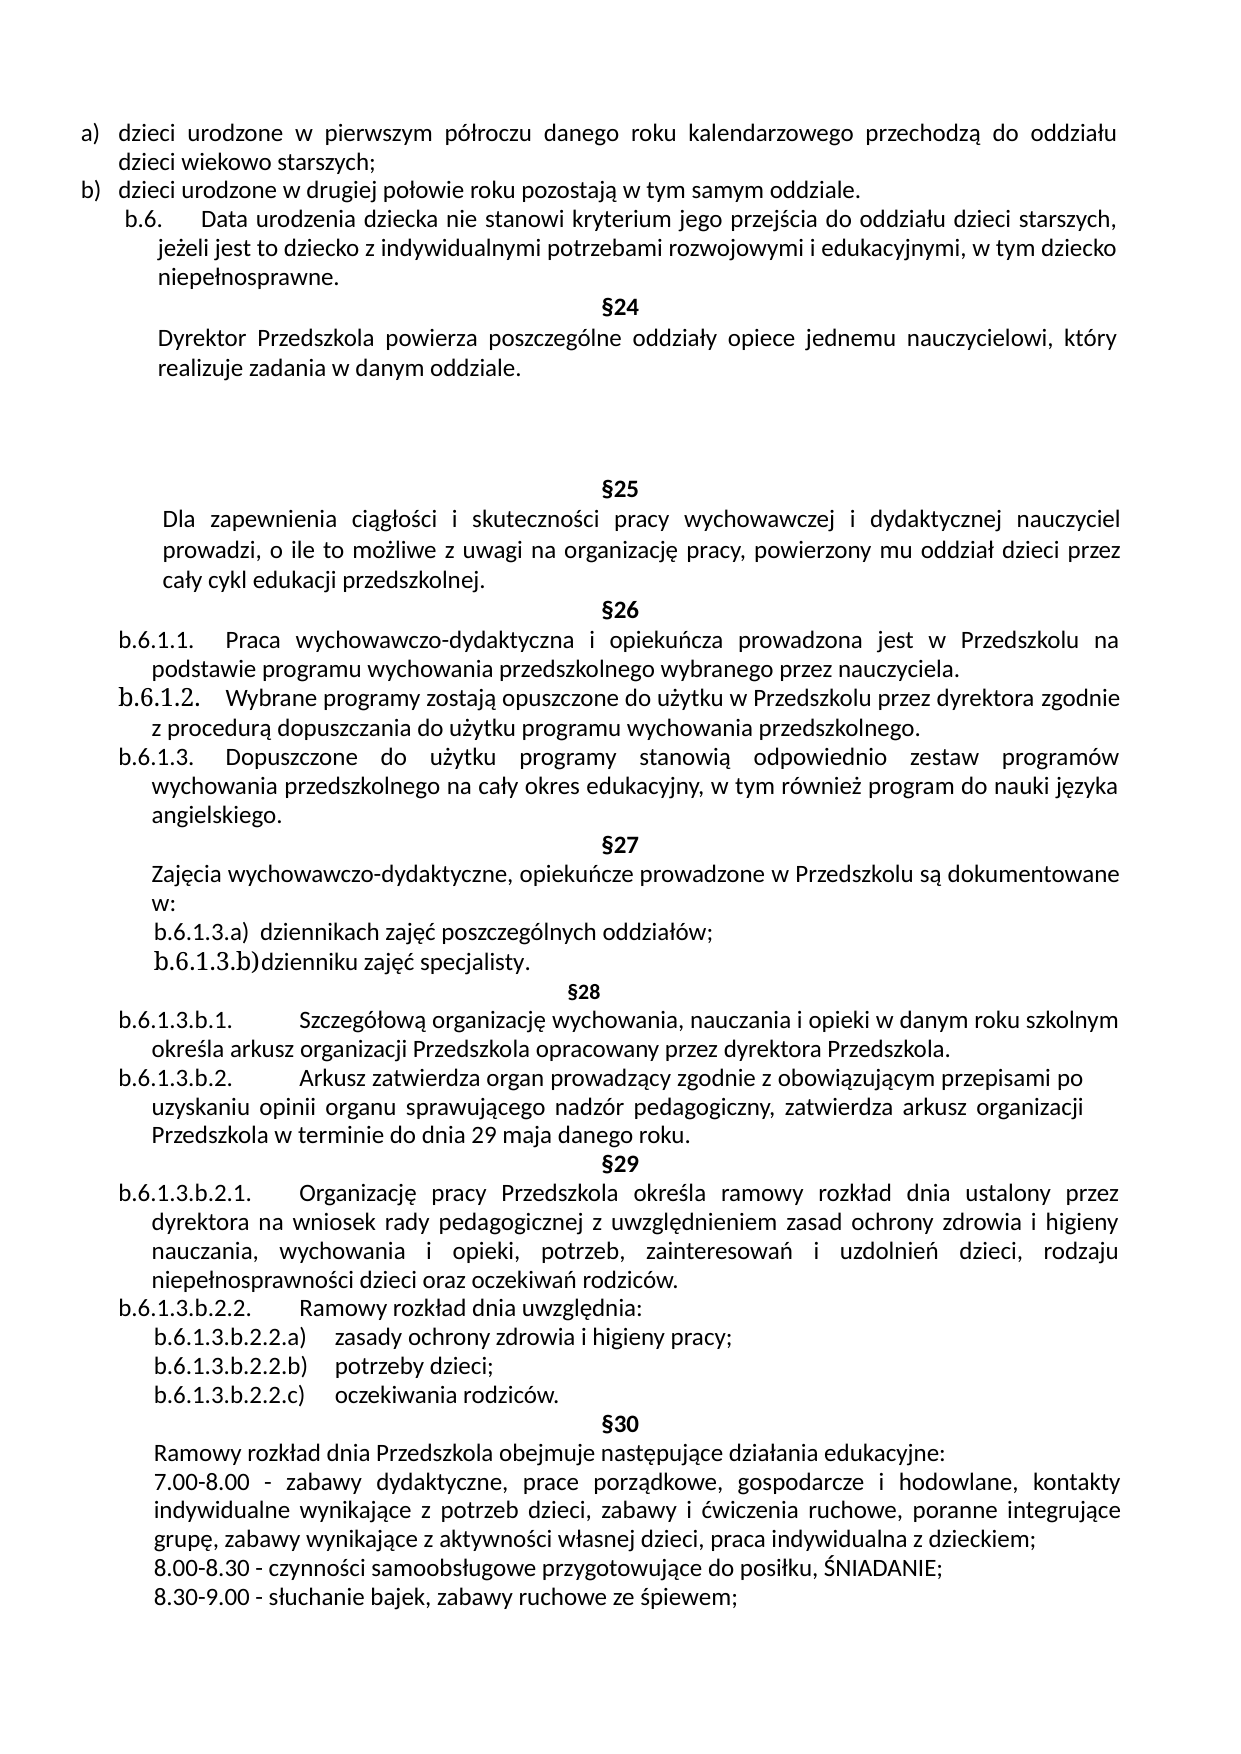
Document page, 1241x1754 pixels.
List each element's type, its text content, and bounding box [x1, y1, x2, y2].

text §27 [118, 830, 1122, 859]
list Wybrane programy zostają opuszczone do użytku w Przedszkolu przez dyrektora zgodnie z procedurą dopuszczania do użytku programu wychowania przedszkolnego. [118, 683, 1120, 742]
text §28 [187, 976, 1122, 1005]
text Dyrektor Przedszkola powierza poszczególne oddziały opiece jednemu nauczycielowi, który realizuje zadania w danym oddziale. [158, 322, 1118, 383]
list Ramowy rozkład dnia uwzględnia: [118, 1294, 1122, 1323]
list Szczegółową organizację wychowania, nauczania i opieki w danym roku szkolnym określa arkusz organizacji Przedszkola opracowany przez dyrektora Przedszkola. [118, 1005, 1120, 1063]
text §25 [118, 473, 1122, 504]
list dzieci urodzone w drugiej połowie roku pozostają w tym samym oddziale. [81, 176, 1118, 205]
list dzienniku zajęć specjalisty. [153, 947, 1122, 976]
text Dla zapewnienia ciągłości i skuteczności pracy wychowawczej i dydaktycznej nauczyciel prowadzi, o ile to możliwe z uwagi na organizację pracy, powierzony mu oddział dzieci przez cały cykl edukacji przedszkolnej. [162, 504, 1122, 594]
text §29 [118, 1149, 1122, 1178]
list dziennikach zajęć poszczególnych oddziałów; [153, 917, 1122, 947]
text 8.00-8.30 - czynności samoobsługowe przygotowujące do posiłku, ŚNIADANIE; [153, 1553, 1122, 1582]
list zasady ochrony zdrowia i higieny pracy; [153, 1323, 1122, 1352]
text §30 [118, 1409, 1122, 1438]
list Organizację pracy Przedszkola określa ramowy rozkład dnia ustalony przez dyrektora na wniosek rady pedagogicznej z uwzględnieniem zasad ochrony zdrowia i higieny nauczania, wychowania i opieki, potrzeb, zainteresowań i uzdolnień dzieci, rodzaju niepełnosprawności dzieci oraz oczekiwań rodziców. [118, 1178, 1120, 1294]
list dzieci urodzone w pierwszym półroczu danego roku kalendarzowego przechodzą do oddziału dzieci wiekowo starszych; [81, 118, 1118, 176]
text 7.00-8.00 - zabawy dydaktyczne, prace porządkowe, gospodarcze i hodowlane, kontakty indywidualne wynikające z potrzeb dzieci, zabawy i ćwiczenia ruchowe, poranne integrujące grupę, zabawy wynikające z aktywności własnej dzieci, praca indywidualna z dzieckiem; [153, 1467, 1122, 1553]
list Dopuszczone do użytku programy stanowią odpowiednio zestaw programów wychowania przedszkolnego na cały okres edukacyjny, w tym również program do nauki języka angielskiego. [118, 742, 1120, 830]
list Praca wychowawczo-dydaktyczna i opiekuńcza prowadzona jest w Przedszkolu na podstawie programu wychowania przedszkolnego wybranego przez nauczyciela. [118, 625, 1120, 683]
text §24 [118, 291, 1122, 322]
list Arkusz zatwierdza organ prowadzący zgodnie z obowiązującym przepisami po uzyskaniu opinii organu sprawującego nadzór pedagogiczny, zatwierdza arkusz organizacji Przedszkola w terminie do dnia 29 maja danego roku. [118, 1063, 1084, 1149]
list oczekiwania rodziców. [153, 1380, 1122, 1409]
list Data urodzenia dziecka nie stanowi kryterium jego przejścia do oddziału dzieci starszych, jeżeli jest to dziecko z indywidualnymi potrzebami rozwojowymi i edukacyjnymi, w tym dziecko niepełnosprawne. [124, 205, 1118, 291]
text Ramowy rozkład dnia Przedszkola obejmuje następujące działania edukacyjne: [153, 1438, 1122, 1467]
list potrzeby dzieci; [153, 1352, 1122, 1380]
text §26 [118, 594, 1122, 625]
text Zajęcia wychowawczo-dydaktyczne, opiekuńcze prowadzone w Przedszkolu są dokumentowane w: [151, 859, 1120, 917]
text 8.30-9.00 - słuchanie bajek, zabawy ruchowe ze śpiewem; [153, 1582, 1122, 1611]
